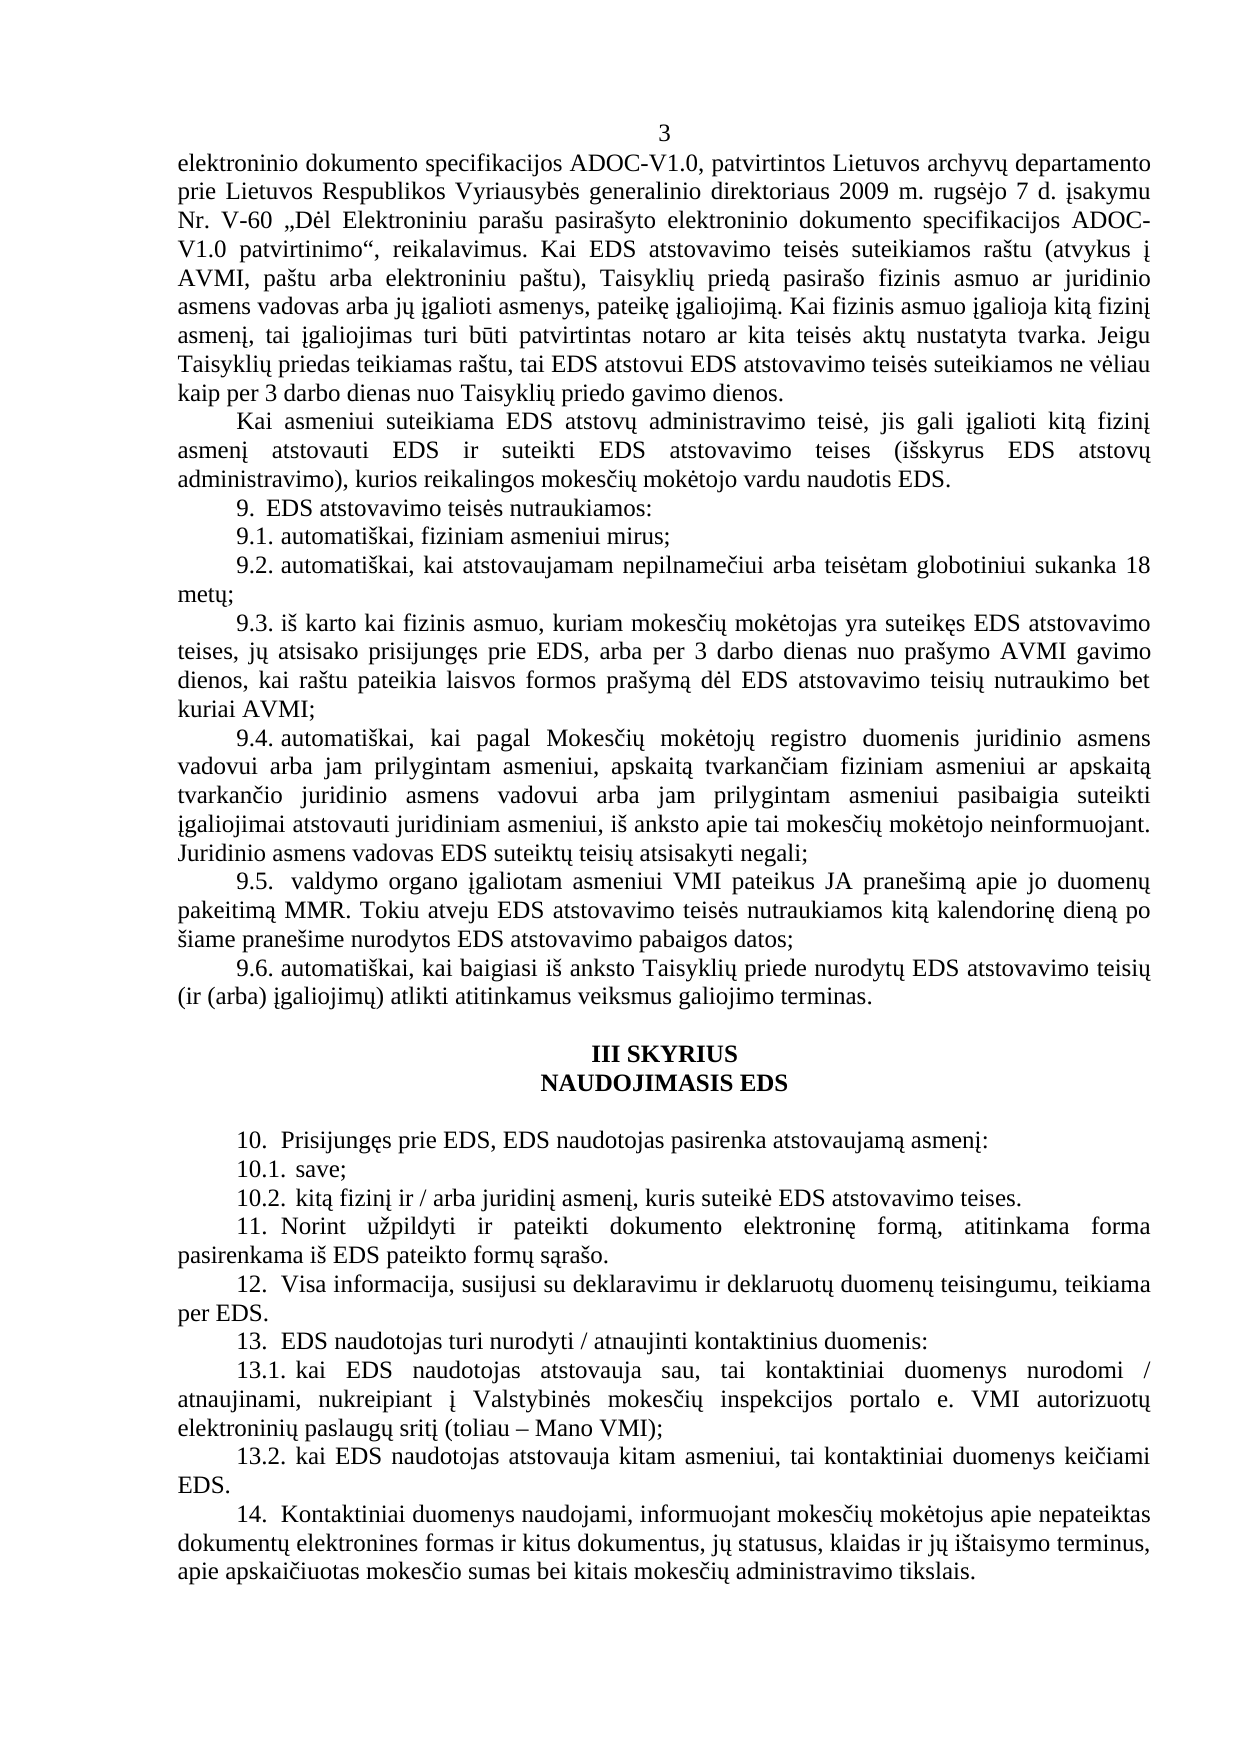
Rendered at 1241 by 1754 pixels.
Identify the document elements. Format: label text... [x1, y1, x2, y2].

text 14. Kontaktiniai duomenys naudojami, informuojant mokesčių mokėtojus apie nepateiktas dokumentų elektronines formas ir kitus dokumentus, jų statusus, klaidas ir jų ištaisymo terminus, apie apskaičiuotas mokesčio sumas bei kitais mokesčių administravimo tikslais. [177, 1499, 1152, 1585]
text Kai asmeniui suteikiama EDS atstovų administravimo teisė, jis gali įgalioti kitą fizinį asmenį atstovauti EDS ir suteikti EDS atstovavimo teises (išskyrus EDS atstovų administravimo), kurios reikalingos mokesčių mokėtojo vardu naudotis EDS. [177, 406, 1152, 493]
text elektroninio dokumento specifikacijos ADOC-V1.0, patvirtintos Lietuvos archyvų departamento prie Lietuvos Respublikos Vyriausybės generalinio direktoriaus 2009 m. rugsėjo 7 d. įsakymu Nr. V-60 „Dėl Elektroniniu parašu pasirašyto elektroninio dokumento specifikacijos ADOC-V1.0 patvirtinimo“, reikalavimus. Kai EDS atstovavimo teisės suteikiamos raštu (atvykus į AVMI, paštu arba elektroniniu paštu), Taisyklių priedą pasirašo fizinis asmuo ar juridinio asmens vadovas arba jų įgalioti asmenys, pateikę įgaliojimą. Kai fizinis asmuo įgalioja kitą fizinį asmenį, tai įgaliojimas turi būti patvirtintas notaro ar kita teisės aktų nustatyta tvarka. Jeigu Taisyklių priedas teikiamas raštu, tai EDS atstovui EDS atstovavimo teisės suteikiamos ne vėliau kaip per 3 darbo dienas nuo Taisyklių priedo gavimo dienos. [177, 148, 1152, 406]
text 9. EDS atstovavimo teisės nutraukiamos: [177, 493, 1152, 521]
text 11. Norint užpildyti ir pateikti dokumento elektroninę formą, atitinkama forma pasirenkama iš EDS pateikto formų sąrašo. [177, 1211, 1152, 1269]
text 9.4. automatiškai, kai pagal Mokesčių mokėtojų registro duomenis juridinio asmens vadovui arba jam prilygintam asmeniui, apskaitą tvarkančiam fiziniam asmeniui ar apskaitą tvarkančio juridinio asmens vadovui arba jam prilygintam asmeniui pasibaigia suteikti įgaliojimai atstovauti juridiniam asmeniui, iš anksto apie tai mokesčių mokėtojo neinformuojant. Juridinio asmens vadovas EDS suteiktų teisių atsisakyti negali; [177, 723, 1152, 866]
text 9.6. automatiškai, kai baigiasi iš anksto Taisyklių priede nurodytų EDS atstovavimo teisių (ir (arba) įgaliojimų) atlikti atitinkamus veiksmus galiojimo terminas. [177, 953, 1152, 1010]
text 9.5. valdymo organo įgaliotam asmeniui VMI pateikus JA pranešimą apie jo duomenų pakeitimą MMR. Tokiu atveju EDS atstovavimo teisės nutraukiamos kitą kalendorinę dieną po šiame pranešime nurodytos EDS atstovavimo pabaigos datos; [177, 866, 1152, 953]
text 10.2. kitą fizinį ir / arba juridinį asmenį, kuris suteikė EDS atstovavimo teises. [177, 1183, 1152, 1211]
text 10. Prisijungęs prie EDS, EDS naudotojas pasirenka atstovaujamą asmenį: [177, 1125, 1152, 1154]
text NAUDOJIMASIS EDS [177, 1068, 1152, 1096]
text 13.1. kai EDS naudotojas atstovauja sau, tai kontaktiniai duomenys nurodomi / atnaujinami, nukreipiant į Valstybinės mokesčių inspekcijos portalo e. VMI autorizuotų elektroninių paslaugų sritį (toliau – Mano VMI); [177, 1355, 1152, 1441]
text 13. EDS naudotojas turi nurodyti / atnaujinti kontaktinius duomenis: [177, 1326, 1152, 1355]
text 10.1. save; [177, 1154, 1152, 1183]
text 9.2. automatiškai, kai atstovaujamam nepilnamečiui arba teisėtam globotiniui sukanka 18 metų; [177, 550, 1152, 608]
text 13.2. kai EDS naudotojas atstovauja kitam asmeniui, tai kontaktiniai duomenys keičiami EDS. [177, 1441, 1152, 1499]
text 9.3. iš karto kai fizinis asmuo, kuriam mokesčių mokėtojas yra suteikęs EDS atstovavimo teises, jų atsisako prisijungęs prie EDS, arba per 3 darbo dienas nuo prašymo AVMI gavimo dienos, kai raštu pateikia laisvos formos prašymą dėl EDS atstovavimo teisių nutraukimo bet kuriai AVMI; [177, 608, 1152, 723]
text III SKYRIUS [177, 1039, 1152, 1068]
text 9.1. automatiškai, fiziniam asmeniui mirus; [177, 521, 1152, 550]
text 12. Visa informacija, susijusi su deklaravimu ir deklaruotų duomenų teisingumu, teikiama per EDS. [177, 1269, 1152, 1326]
